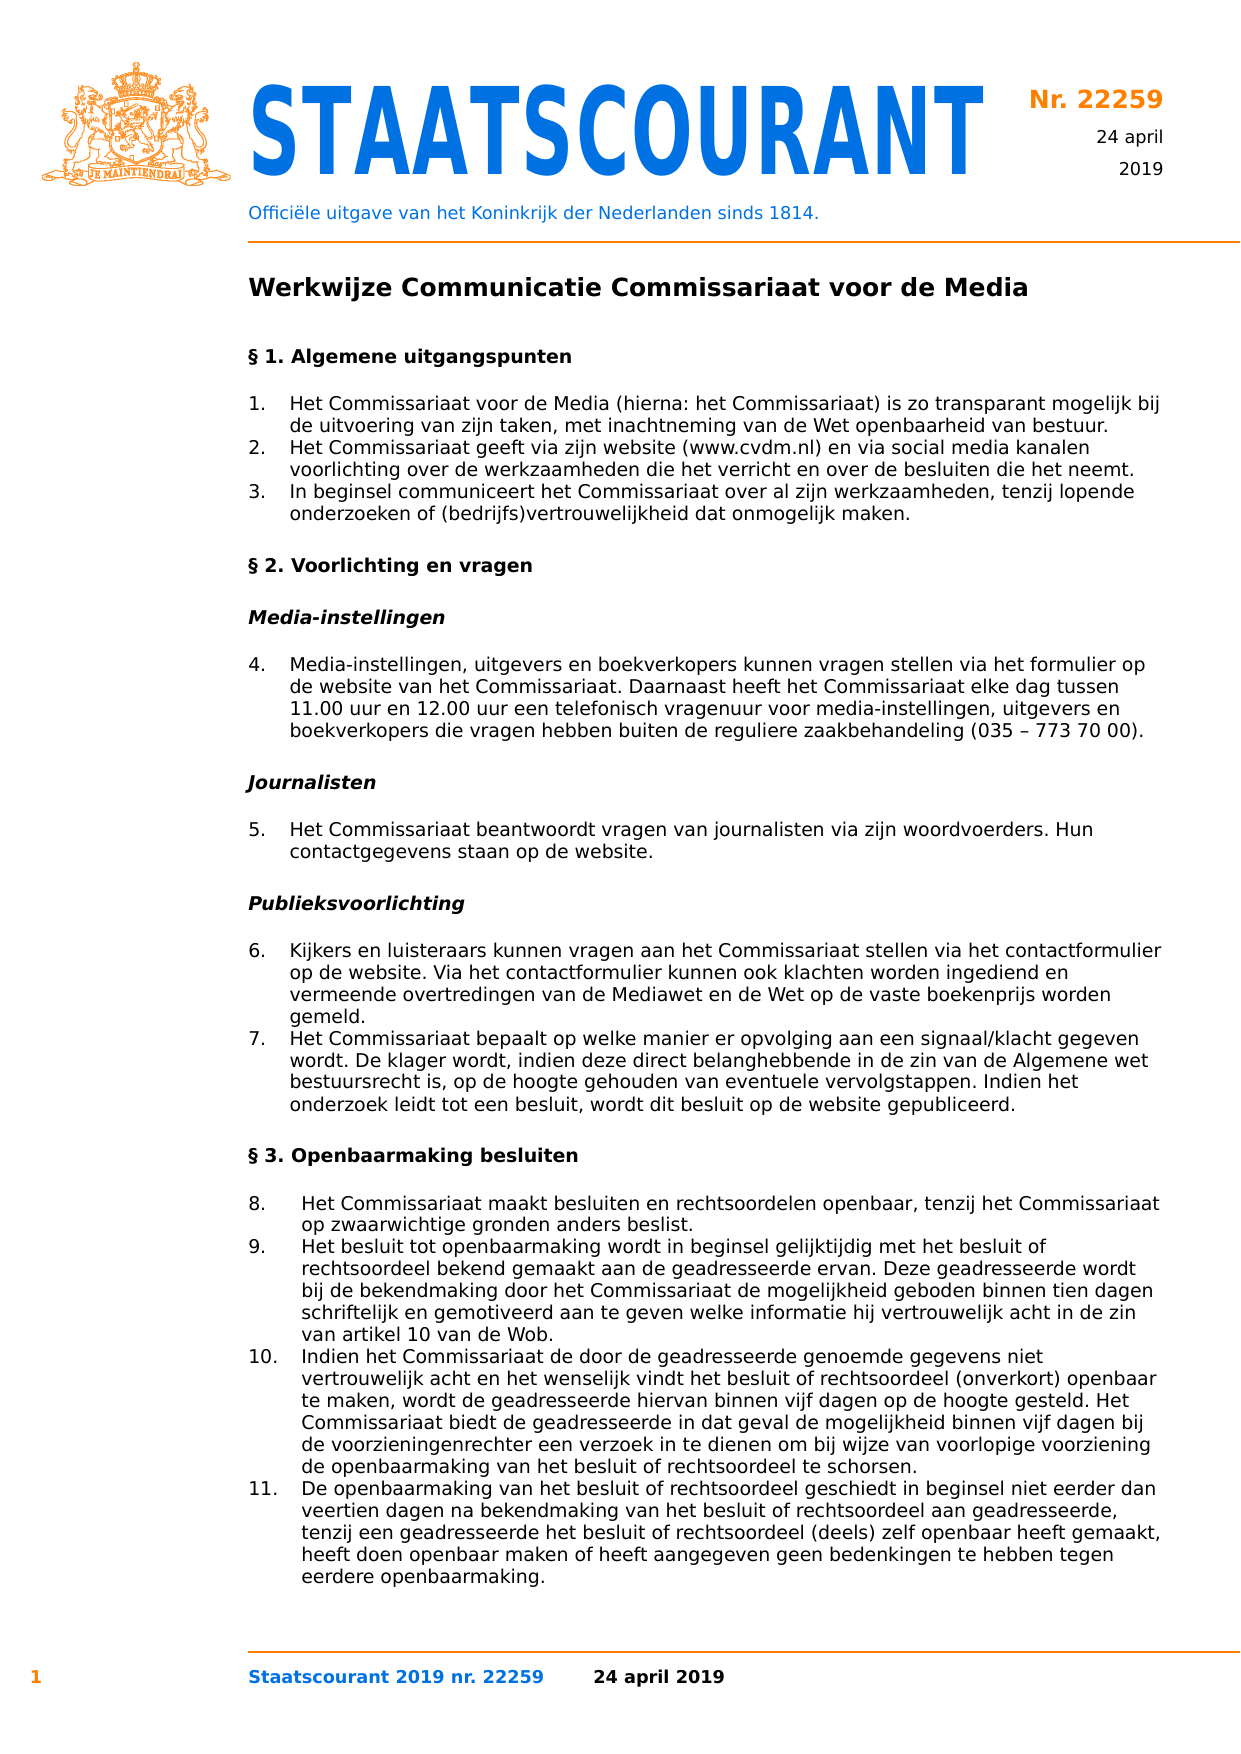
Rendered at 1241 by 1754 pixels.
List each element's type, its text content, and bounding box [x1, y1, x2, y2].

text 8. Het Commissariaat maakt besluiten en rechtsoordelen openbaar, tenzij het Commissariaat op zwaarwichtige gronden anders beslist. [248, 1192, 1163, 1236]
subtitle Werkwijze Communicatie Commissariaat voor de Media [248, 273, 1163, 302]
subtitle § 2. Voorlichting en vragen [248, 555, 1163, 577]
subtitle § 3. Openbaarmaking besluiten [248, 1145, 1163, 1167]
text 7. Het Commissariaat bepaalt op welke manier er opvolging aan een signaal/klacht gegeven wordt. De klager wordt, indien deze direct belanghebbende in de zin van de Algemene wet bestuursrecht is, op de hoogte gehouden van eventuele vervolgstappen. Indien het onderzoek leidt tot een besluit, wordt dit besluit op de website gepubliceerd. [248, 1027, 1163, 1115]
table_cell 24 april [998, 121, 1240, 153]
text 11. De openbaarmaking van het besluit of rechtsoordeel geschiedt in beginsel niet eerder dan veertien dagen na bekendmaking van het besluit of rechtsoordeel aan geadresseerde, tenzij een geadresseerde het besluit of rechtsoordeel (deels) zelf openbaar heeft gemaakt, heeft doen openbaar maken of heeft aangegeven geen bedenkingen te hebben tegen eerdere openbaarmaking. [248, 1478, 1163, 1588]
text 5. Het Commissariaat beantwoordt vragen van journalisten via zijn woordvoerders. Hun contactgegevens staan op de website. [248, 819, 1163, 863]
subtitle Media-instellingen [248, 607, 1163, 629]
subtitle Journalisten [248, 772, 1163, 794]
text 9. Het besluit tot openbaarmaking wordt in beginsel gelijktijdig met het besluit of rechtsoordeel bekend gemaakt aan de geadresseerde ervan. Deze geadresseerde wordt bij de bekendmaking door het Commissariaat de mogelijkheid geboden binnen tien dagen schriftelijk en gemotiveerd aan te geven welke informatie hij vertrouwelijk acht in de zin van artikel 10 van de Wob. [248, 1236, 1163, 1346]
subtitle Publieksvoorlichting [248, 893, 1163, 914]
table_header STAATSCOURANT [248, 62, 998, 203]
text 4. Media-instellingen, uitgevers en boekverkopers kunnen vragen stellen via het formulier op de website van het Commissariaat. Daarnaast heeft het Commissariaat elke dag tussen 11.00 uur en 12.00 uur een telefonisch vragenuur voor media-instellingen, uitgevers en boekverkopers die vragen hebben buiten de reguliere zaakbehandeling (035 – 773 70 00). [248, 654, 1163, 742]
table_header [25, 62, 248, 241]
text 6. Kijkers en luisteraars kunnen vragen aan het Commissariaat stellen via het contactformulier op de website. Via het contactformulier kunnen ook klachten worden ingediend en vermeende overtredingen van de Mediawet en de Wet op de vaste boekenprijs worden gemeld. [248, 939, 1163, 1027]
subtitle § 1. Algemene uitgangspunten [248, 346, 1163, 368]
picture [41, 62, 231, 186]
table_cell 2019 [998, 153, 1240, 203]
text 1. Het Commissariaat voor de Media (hierna: het Commissariaat) is zo transparant mogelijk bij de uitvoering van zijn taken, met inachtneming van de Wet openbaarheid van bestuur. [248, 393, 1163, 437]
text 3. In beginsel communiceert het Commissariaat over al zijn werkzaamheden, tenzij lopende onderzoeken of (bedrijfs)vertrouwelijkheid dat onmogelijk maken. [248, 481, 1163, 525]
text 2. Het Commissariaat geeft via zijn website (www.cvdm.nl) en via social media kanalen voorlichting over de werkzaamheden die het verricht en over de besluiten die het neemt. [248, 437, 1163, 481]
table_header Nr. 22259 [998, 62, 1240, 121]
table_cell Officiële uitgave van het Koninkrijk der Nederlanden sinds 1814. [248, 203, 1240, 241]
text 10. Indien het Commissariaat de door de geadresseerde genoemde gegevens niet vertrouwelijk acht en het wenselijk vindt het besluit of rechtsoordeel (onverkort) openbaar te maken, wordt de geadresseerde hiervan binnen vijf dagen op de hoogte gesteld. Het Commissariaat biedt de geadresseerde in dat geval de mogelijkheid binnen vijf dagen bij de voorzieningenrechter een verzoek in te dienen om bij wijze van voorlopige voorziening de openbaarmaking van het besluit of rechtsoordeel te schorsen. [248, 1346, 1163, 1478]
